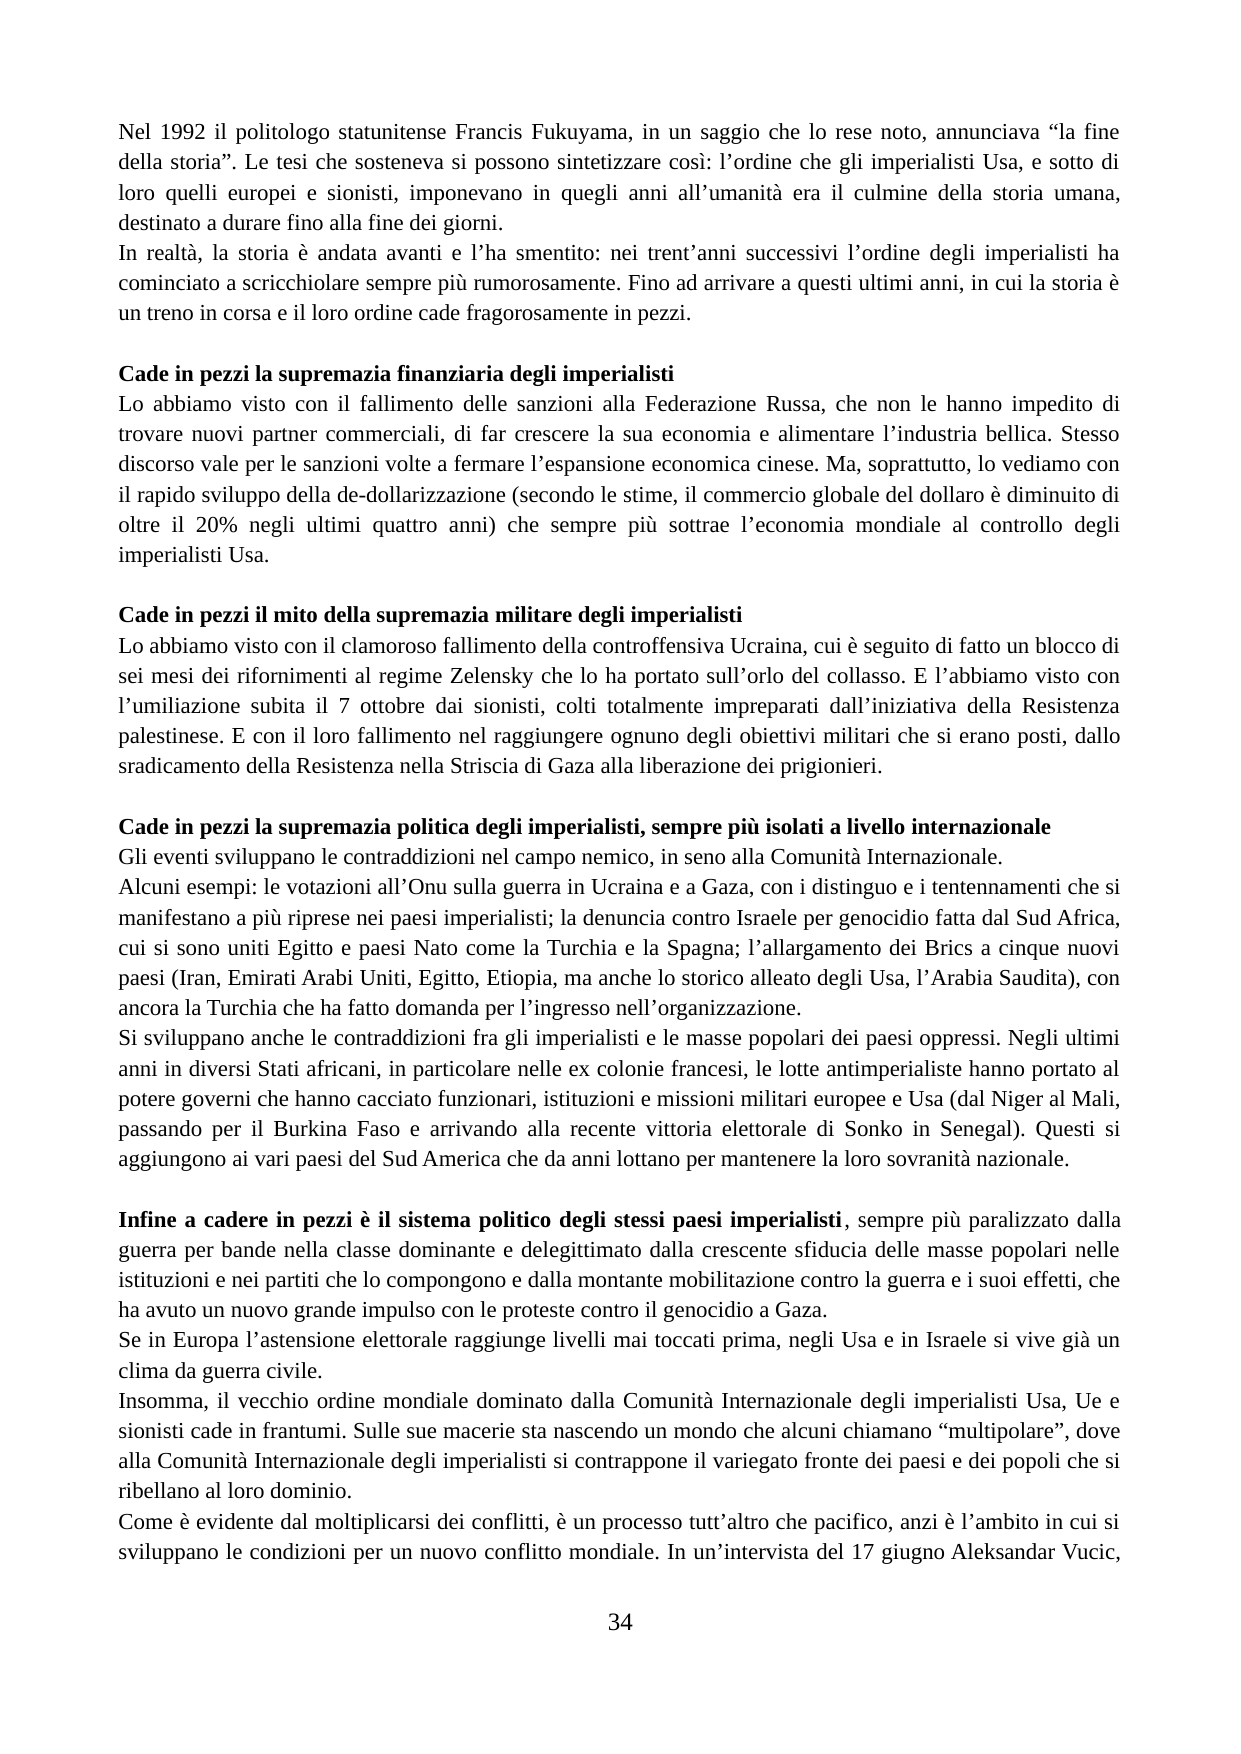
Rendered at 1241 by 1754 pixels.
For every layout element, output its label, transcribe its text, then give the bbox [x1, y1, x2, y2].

text Cade in pezzi la supremazia politica degli imperialisti, sempre più isolati a livello internazionale [118, 813, 1122, 839]
text Si sviluppano anche le contraddizioni fra gli imperialisti e le masse popolari dei paesi oppressi. Negli ultimi anni in diversi Stati africani, in particolare nelle ex colonie francesi, le lotte antimperialiste hanno portato al potere governi che hanno cacciato funzionari, istituzioni e missioni militari europee e Usa (dal Niger al Mali, passando per il Burkina Faso e arrivando alla recente vittoria elettorale di Sonko in Senegal). Questi si aggiungono ai vari paesi del Sud America che da anni lottano per mantenere la loro sovranità nazionale. [118, 1024, 1122, 1172]
text Lo abbiamo visto con il fallimento delle sanzioni alla Federazione Russa, che non le hanno impedito di trovare nuovi partner commerciali, di far crescere la sua economia e alimentare l’industria bellica. Stesso discorso vale per le sanzioni volte a fermare l’espansione economica cinese. Ma, soprattutto, lo vediamo con il rapido sviluppo della de-dollarizzazione (secondo le stime, il commercio globale del dollaro è diminuito di oltre il 20% negli ultimi quattro anni) che sempre più sottrae l’economia mondiale al controllo degli imperialisti Usa. [118, 390, 1122, 567]
text Nel 1992 il politologo statunitense Francis Fukuyama, in un saggio che lo rese noto, annunciava “la fine della storia”. Le tesi che sosteneva si possono sintetizzare così: l’ordine che gli imperialisti Usa, e sotto di loro quelli europei e sionisti, imponevano in quegli anni all’umanità era il culmine della storia umana, destinato a durare fino alla fine dei giorni. [118, 118, 1122, 235]
text Insomma, il vecchio ordine mondiale dominato dalla Comunità Internazionale degli imperialisti Usa, Ue e sionisti cade in frantumi. Sulle sue macerie sta nascendo un mondo che alcuni chiamano “multipolare”, dove alla Comunità Internazionale degli imperialisti si contrappone il variegato fronte dei paesi e dei popoli che si ribellano al loro dominio. [118, 1387, 1122, 1504]
text Infine a cadere in pezzi è il sistema politico degli stessi paesi imperialisti, sempre più paralizzato dalla guerra per bande nella classe dominante e delegittimato dalla crescente sfiducia delle masse popolari nelle istituzioni e nei partiti che lo compongono e dalla montante mobilitazione contro la guerra e i suoi effetti, che ha avuto un nuovo grande impulso con le proteste contro il genocidio a Gaza. [118, 1206, 1122, 1323]
text Gli eventi sviluppano le contraddizioni nel campo nemico, in seno alla Comunità Internazionale. [118, 843, 1122, 869]
text Cade in pezzi la supremazia finanziaria degli imperialisti [118, 360, 1122, 386]
text Se in Europa l’astensione elettorale raggiunge livelli mai toccati prima, negli Usa e in Israele si vive già un clima da guerra civile. [118, 1326, 1122, 1383]
text Lo abbiamo visto con il clamoroso fallimento della controffensiva Ucraina, cui è seguito di fatto un blocco di sei mesi dei rifornimenti al regime Zelensky che lo ha portato sull’orlo del collasso. E l’abbiamo visto con l’umiliazione subita il 7 ottobre dai sionisti, colti totalmente impreparati dall’iniziativa della Resistenza palestinese. E con il loro fallimento nel raggiungere ognuno degli obiettivi militari che si erano posti, dallo sradicamento della Resistenza nella Striscia di Gaza alla liberazione dei prigionieri. [118, 632, 1122, 779]
text Come è evidente dal moltiplicarsi dei conflitti, è un processo tutt’altro che pacifico, anzi è l’ambito in cui si sviluppano le condizioni per un nuovo conflitto mondiale. In un’intervista del 17 giugno Aleksandar Vucic, [118, 1508, 1122, 1564]
text Alcuni esempi: le votazioni all’Onu sulla guerra in Ucraina e a Gaza, con i distinguo e i tentennamenti che si manifestano a più riprese nei paesi imperialisti; la denuncia contro Israele per genocidio fatta dal Sud Africa, cui si sono uniti Egitto e paesi Nato come la Turchia e la Spagna; l’allargamento dei Brics a cinque nuovi paesi (Iran, Emirati Arabi Uniti, Egitto, Etiopia, ma anche lo storico alleato degli Usa, l’Arabia Saudita), con ancora la Turchia che ha fatto domanda per l’ingresso nell’organizzazione. [118, 873, 1122, 1021]
text Cade in pezzi il mito della supremazia militare degli imperialisti [118, 601, 1122, 628]
text In realtà, la storia è andata avanti e l’ha smentito: nei trent’anni successivi l’ordine degli imperialisti ha cominciato a scricchiolare sempre più rumorosamente. Fino ad arrivare a questi ultimi anni, in cui la storia è un treno in corsa e il loro ordine cade fragorosamente in pezzi. [118, 239, 1122, 326]
